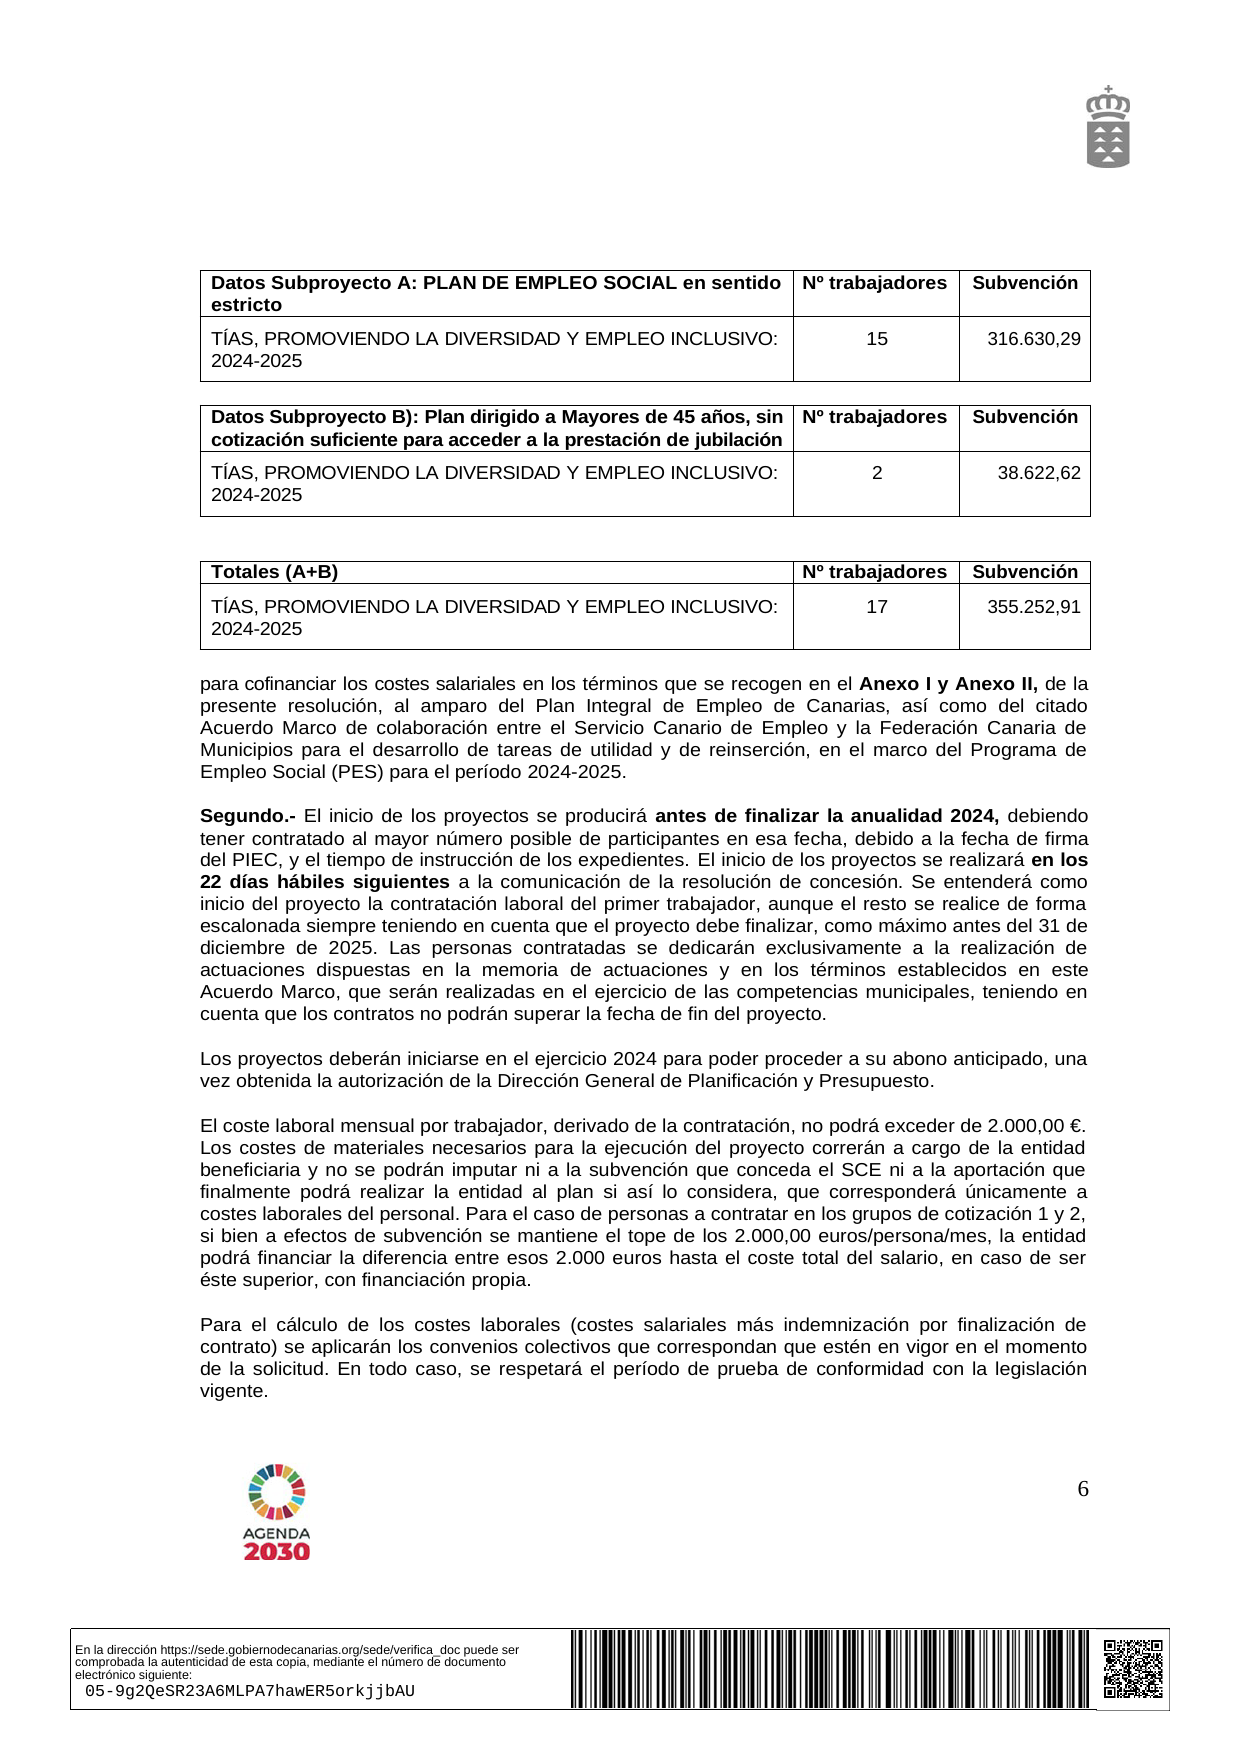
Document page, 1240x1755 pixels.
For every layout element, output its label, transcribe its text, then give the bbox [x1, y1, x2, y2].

table_cell 15 [794, 317, 959, 381]
table_cell 316.630,29 [960, 317, 1090, 381]
table_header Subvención [960, 406, 1090, 451]
table_cell 17 [794, 584, 959, 649]
text para cofinanciar los costes salariales en los términos que se recogen en el Anexo I y Anexo II, de la presente resolución, al amparo del Plan Integral de Empleo de Canarias, así como del citado Acuerdo Marco de colaboración entre el Servicio Canario de Empleo y la Federación Canaria de Municipios para el desarrollo de tareas de utilidad y de reinserción, en el marco del Programa de Empleo Social (PES) para el período 2024-2025. [200, 673, 1088, 782]
table_header Datos Subproyecto B): Plan dirigido a Mayores de 45 años, sin cotización suficiente para acceder a la prestación de jubilación [201, 406, 793, 451]
text Los proyectos deberán iniciarse en el ejercicio 2024 para poder proceder a su abono anticipado, una vez obtenida la autorización de la Dirección General de Planificación y Presupuesto. [200, 1048, 1088, 1092]
subtitle 6 [310, 1475, 1089, 1502]
table_header Totales (A+B) [201, 562, 793, 583]
table_cell TÍAS, PROMOVIENDO LA DIVERSIDAD Y EMPLEO INCLUSIVO: 2024-2025 [201, 317, 793, 381]
table_cell 2 [794, 452, 959, 516]
text El coste laboral mensual por trabajador, derivado de la contratación, no podrá exceder de 2.000,00 €. Los costes de materiales necesarios para la ejecución del proyecto correrán a cargo de la entidad beneficiaria y no se podrán imputar ni a la subvención que conceda el SCE ni a la aportación que finalmente podrá realizar la entidad al plan si así lo considera, que corresponderá únicamente a costes laborales del personal. Para el caso de personas a contratar en los grupos de cotización 1 y 2, si bien a efectos de subvención se mantiene el tope de los 2.000,00 euros/persona/mes, la entidad podrá financiar la diferencia entre esos 2.000 euros hasta el coste total del salario, en caso de ser éste superior, con financiación propia. [200, 1115, 1088, 1290]
text Para el cálculo de los costes laborales (costes salariales más indemnización por finalización de contrato) se aplicarán los convenios colectivos que correspondan que estén en vigor en el momento de la solicitud. En todo caso, se respetará el período de prueba de conformidad con la legislación vigente. [200, 1313, 1087, 1401]
table_header Datos Subproyecto A: PLAN DE EMPLEO SOCIAL en sentido estricto [201, 271, 793, 316]
table_cell TÍAS, PROMOVIENDO LA DIVERSIDAD Y EMPLEO INCLUSIVO: 2024-2025 [201, 584, 793, 649]
table_header Nº trabajadores [794, 406, 959, 451]
table_header Nº trabajadores [794, 271, 959, 316]
table_cell 355.252,91 [960, 584, 1090, 649]
table_cell TÍAS, PROMOVIENDO LA DIVERSIDAD Y EMPLEO INCLUSIVO: 2024-2025 [201, 452, 793, 516]
subtitle [169, 1475, 241, 1502]
table_header Subvención [960, 271, 1090, 316]
table_cell 38.622,62 [960, 452, 1090, 516]
text Segundo.- El inicio de los proyectos se producirá antes de finalizar la anualidad 2024, debiendo tener contratado al mayor número posible de participantes en esa fecha, debido a la fecha de firma del PIEC, y el tiempo de instrucción de los expedientes. El inicio de los proyectos se realizará en los 22 días hábiles siguientes a la comunicación de la resolución de concesión. Se entenderá como inicio del proyecto la contratación laboral del primer trabajador, aunque el resto se realice de forma escalonada siempre teniendo en cuenta que el proyecto debe finalizar, como máximo antes del 31 de diciembre de 2025. Las personas contratadas se dedicarán exclusivamente a la realización de actuaciones dispuestas en la memoria de actuaciones y en los términos establecidos en este Acuerdo Marco, que serán realizadas en el ejercicio de las competencias municipales, teniendo en cuenta que los contratos no podrán superar la fecha de fin del proyecto. [200, 805, 1089, 1025]
table_header Subvención [960, 562, 1090, 583]
table_header Nº trabajadores [794, 562, 959, 583]
